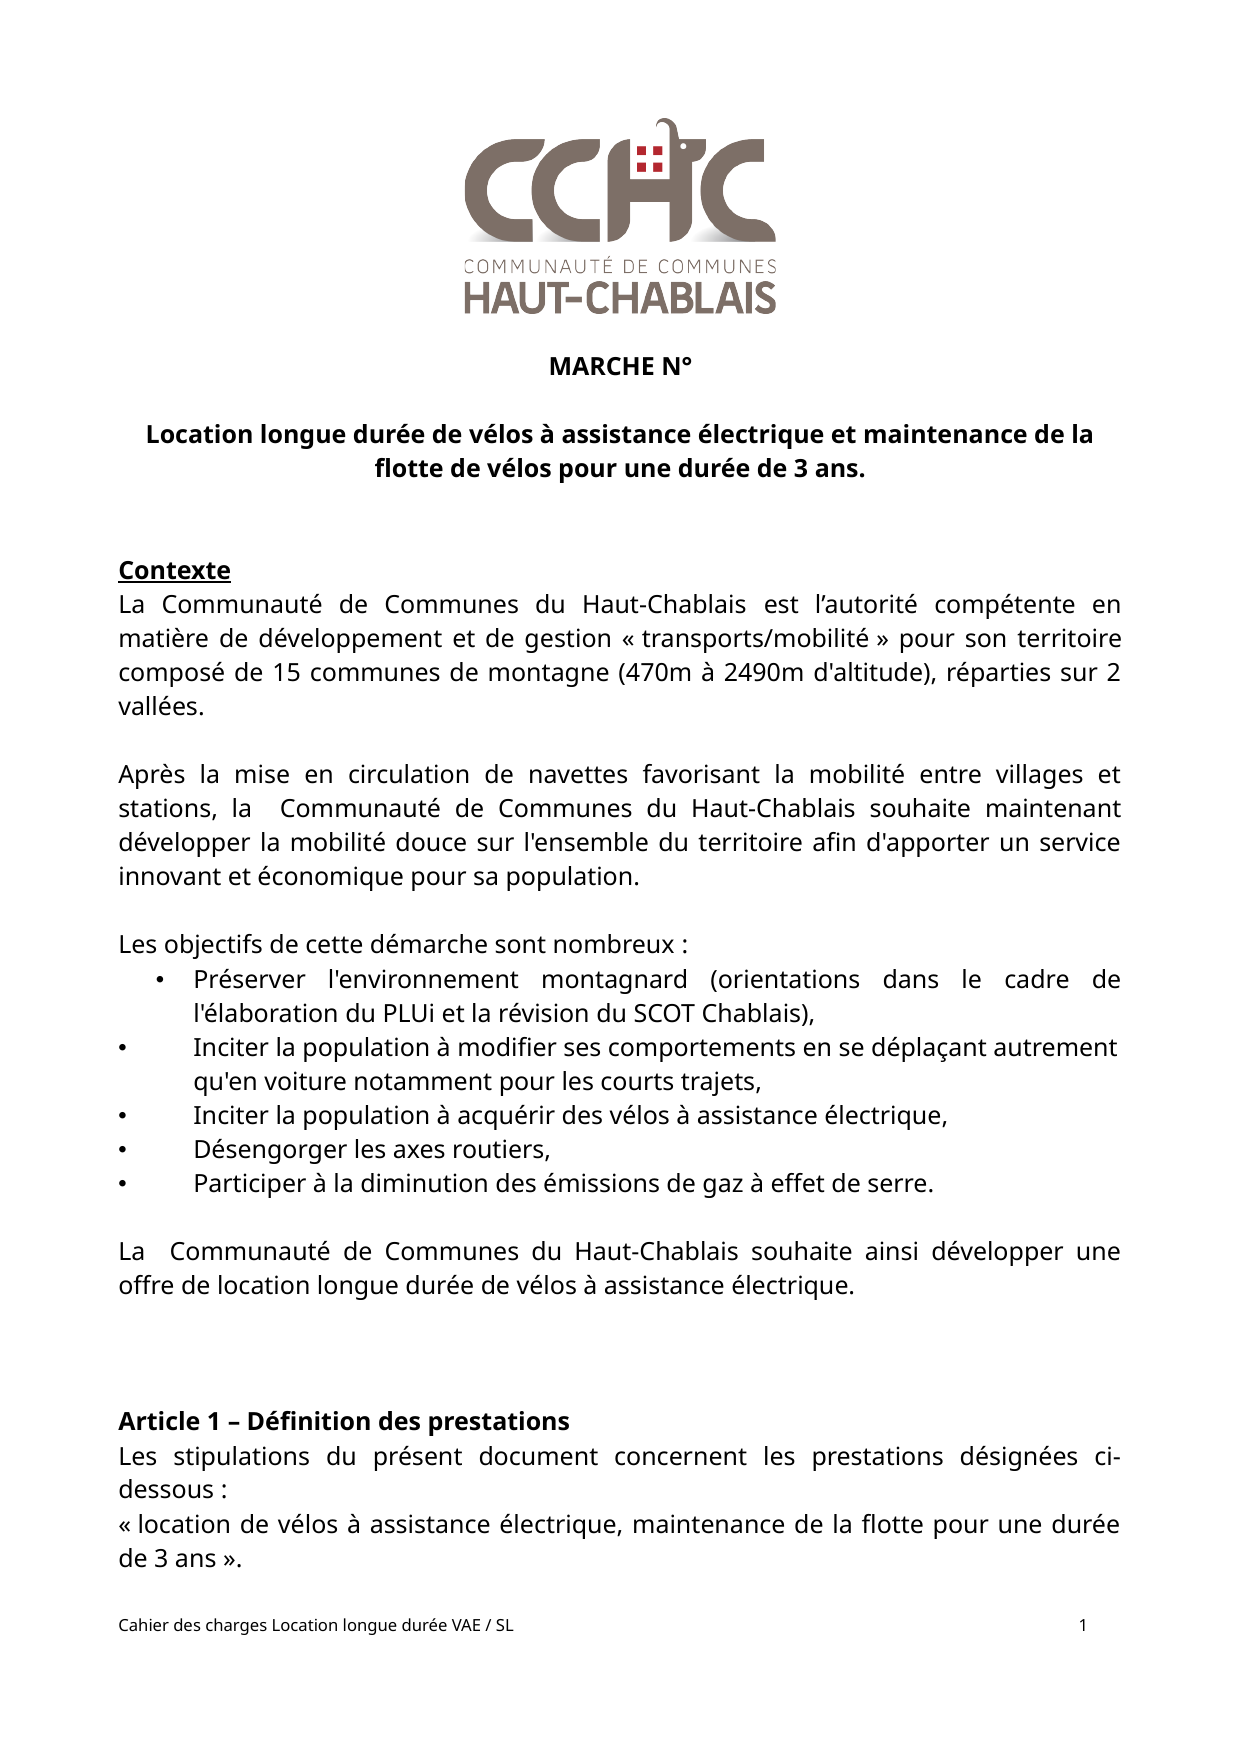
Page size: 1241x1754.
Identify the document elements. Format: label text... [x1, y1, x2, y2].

text Après la mise en circulation de navettes favorisant la mobilité entre villages et stations, la Communauté de Communes du Haut-Chablais souhaite maintenant développer la mobilité douce sur l'ensemble du territoire afin d'apporter un service innovant et économique pour sa population. [118, 757, 1122, 893]
text Les stipulations du présent document concernent les prestations désignées ci-dessous : [118, 1438, 1122, 1506]
text La Communauté de Communes du Haut-Chablais souhaite ainsi développer une offre de location longue durée de vélos à assistance électrique. [118, 1234, 1122, 1302]
list Inciter la population à modifier ses comportements en se déplaçant autrement qu'en voiture notamment pour les courts trajets, [118, 1029, 1122, 1097]
picture [464, 118, 776, 314]
text « location de vélos à assistance électrique, maintenance de la flotte pour une durée de 3 ans ». [118, 1506, 1122, 1574]
text MARCHE N° [118, 348, 1122, 382]
text La Communauté de Communes du Haut-Chablais est l’autorité compétente en matière de développement et de gestion « transports/mobilité » pour son territoire composé de 15 communes de montagne (470m à 2490m d'altitude), réparties sur 2 vallées. [118, 587, 1122, 723]
list Inciter la population à acquérir des vélos à assistance électrique, [118, 1097, 1122, 1132]
text Article 1 – Définition des prestations [118, 1404, 1122, 1438]
list Préserver l'environnement montagnard (orientations dans le cadre de l'élaboration du PLUi et la révision du SCOT Chablais), [156, 961, 1122, 1029]
text Les objectifs de cette démarche sont nombreux : [118, 927, 1122, 961]
list Participer à la diminution des émissions de gaz à effet de serre. [118, 1166, 1122, 1200]
text Location longue durée de vélos à assistance électrique et maintenance de la flotte de vélos pour une durée de 3 ans. [118, 416, 1122, 484]
list Désengorger les axes routiers, [118, 1132, 1122, 1166]
text Contexte [118, 552, 1122, 587]
